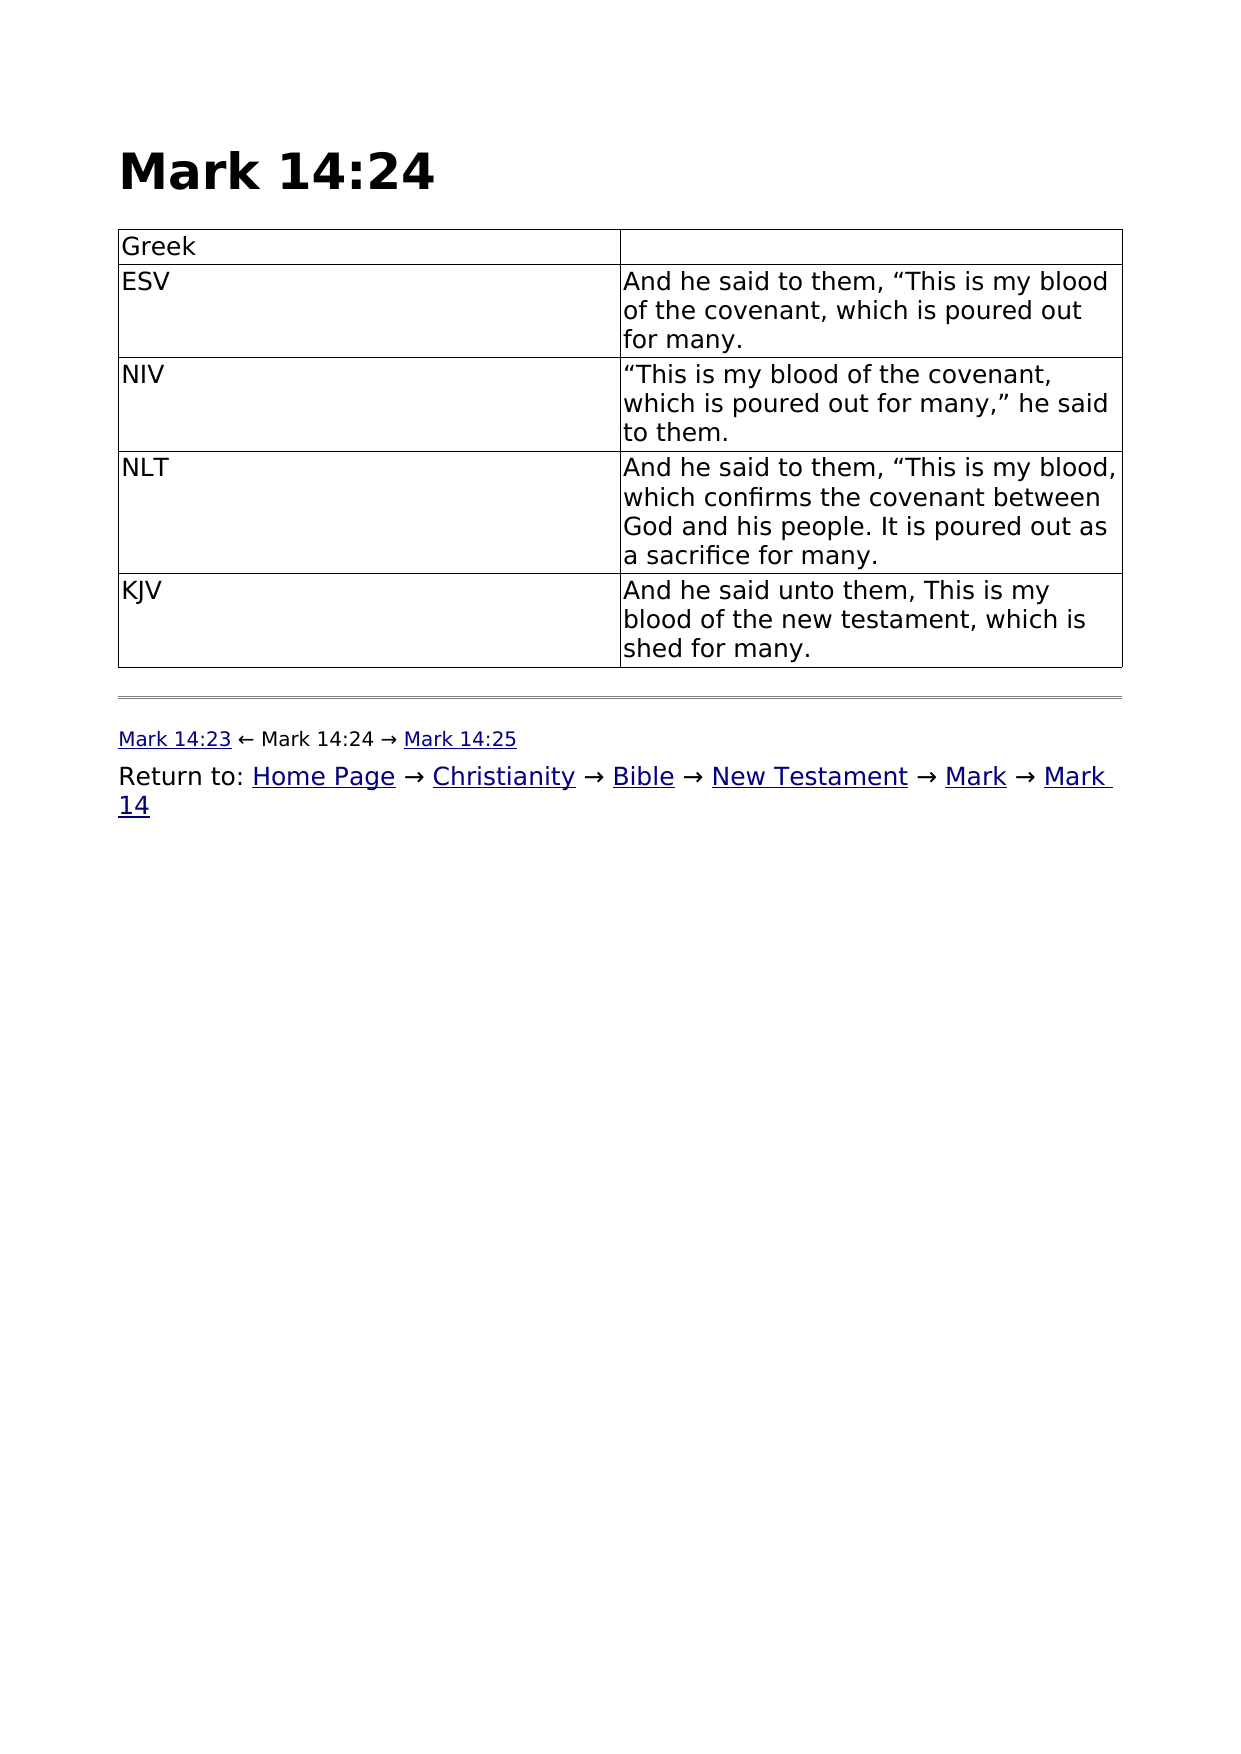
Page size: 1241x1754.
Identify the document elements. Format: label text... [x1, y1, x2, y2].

table_cell NIV [119, 358, 620, 451]
subtitle Mark 14:24 [118, 143, 1122, 201]
table_cell “This is my blood of the covenant, which is poured out for many,” he said to them. [621, 358, 1122, 451]
table_cell And he said to them, “This is my blood of the covenant, which is poured out for many. [621, 265, 1122, 357]
table_cell And he said unto them, This is my blood of the new testament, which is shed for many. [621, 574, 1122, 667]
table_cell KJV [119, 574, 620, 667]
table_header Greek [119, 230, 620, 264]
text Mark 14:23 ← Mark 14:24 → Mark 14:25 [118, 728, 1122, 762]
table_cell ESV [119, 265, 620, 357]
table_header [621, 230, 1122, 264]
table_cell And he said to them, “This is my blood, which confirms the covenant between God and his people. It is poured out as a sacrifice for many. [621, 452, 1122, 573]
text Return to: Home Page → Christianity → Bible → New Testament → Mark → Mark 14 [118, 762, 1122, 820]
table_cell NLT [119, 452, 620, 573]
